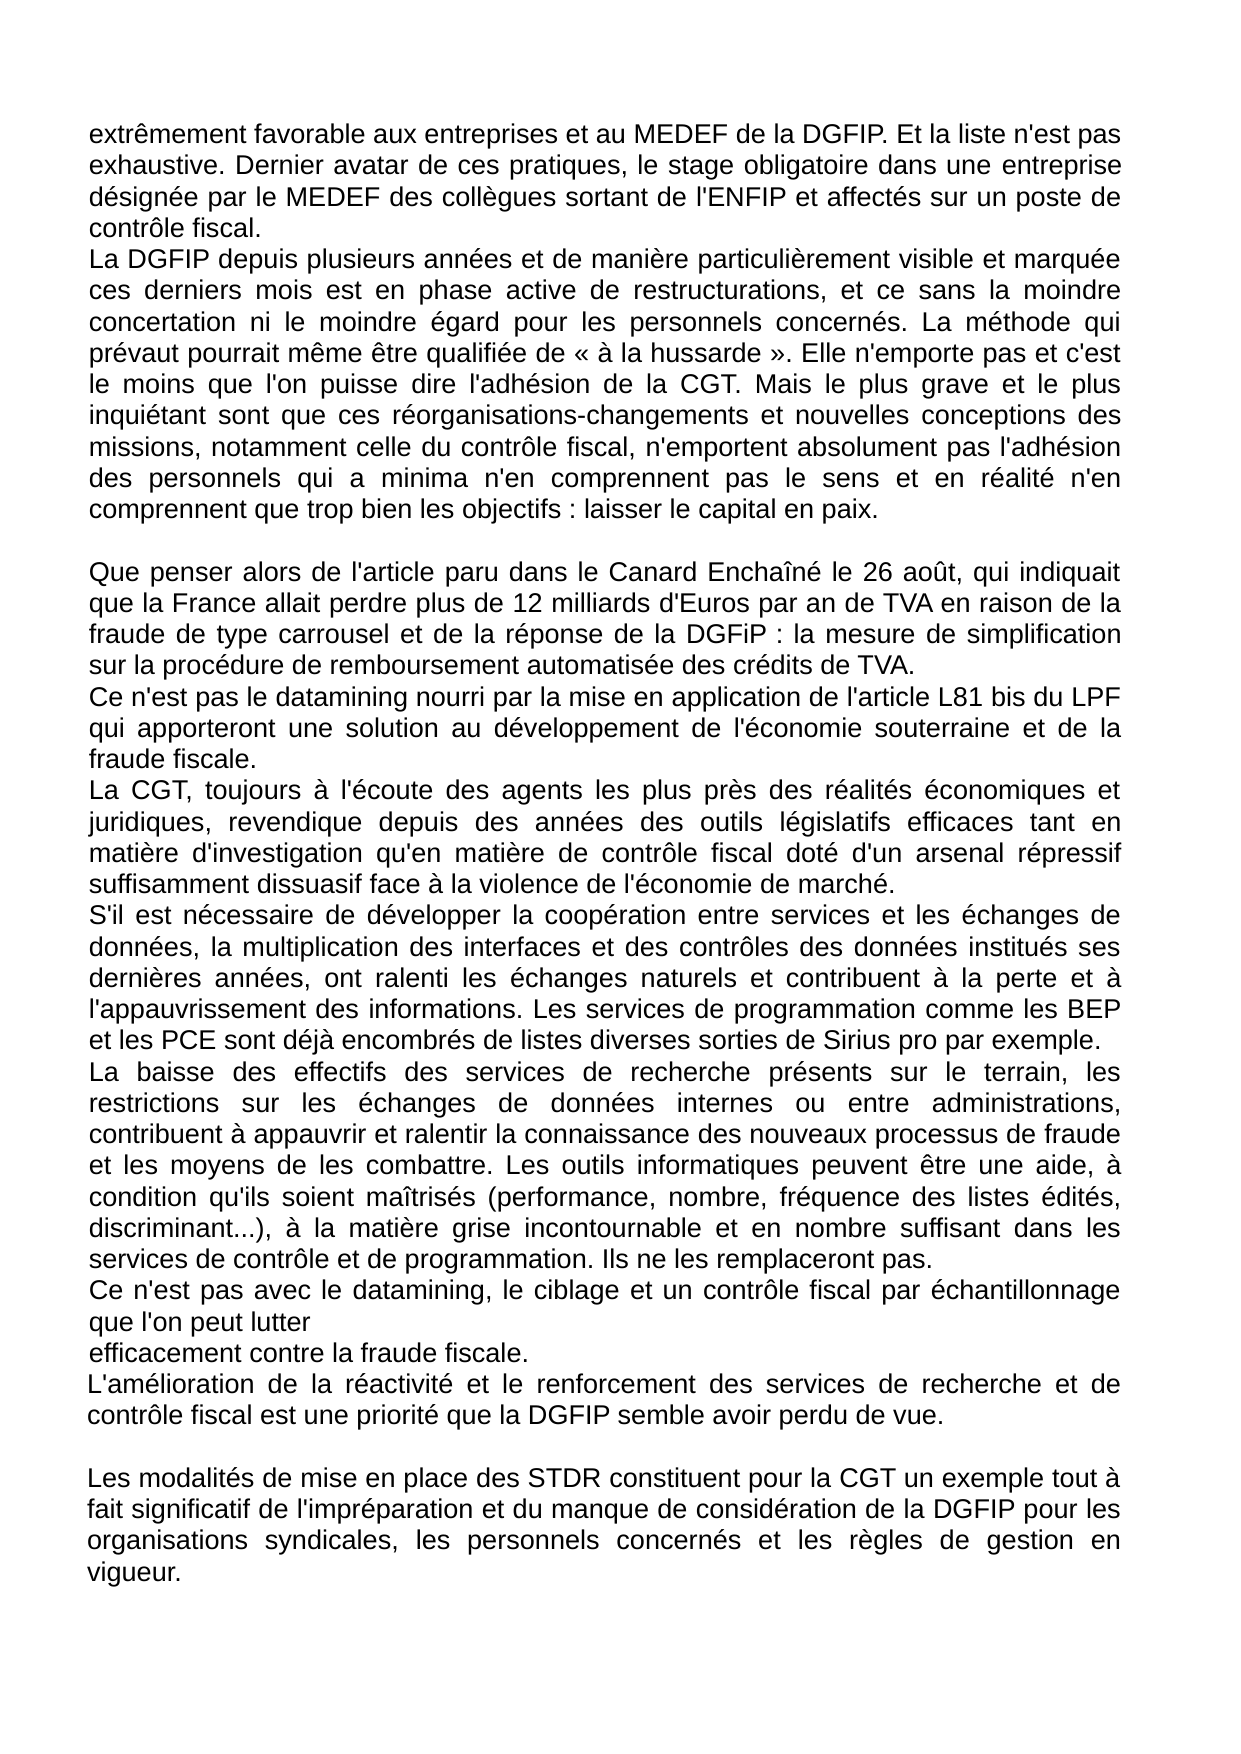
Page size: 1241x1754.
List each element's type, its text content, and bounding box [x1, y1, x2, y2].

text L'amélioration de la réactivité et le renforcement des services de recherche et de contrôle fiscal est une priorité que la DGFIP semble avoir perdu de vue. [87, 1368, 1122, 1431]
text La baisse des effectifs des services de recherche présents sur le terrain, les restrictions sur les échanges de données internes ou entre administrations, contribuent à appauvrir et ralentir la connaissance des nouveaux processus de fraude et les moyens de les combattre. Les outils informatiques peuvent être une aide, à condition qu'ils soient maîtrisés (performance, nombre, fréquence des listes édités, discriminant...), à la matière grise incontournable et en nombre suffisant dans les services de contrôle et de programmation. Ils ne les remplaceront pas. [88, 1056, 1122, 1274]
text La DGFIP depuis plusieurs années et de manière particulièrement visible et marquée ces derniers mois est en phase active de restructurations, et ce sans la moindre concertation ni le moindre égard pour les personnels concernés. La méthode qui prévaut pourrait même être qualifiée de « à la hussarde ». Elle n'emporte pas et c'est le moins que l'on puisse dire l'adhésion de la CGT. Mais le plus grave et le plus inquiétant sont que ces réorganisations-changements et nouvelles conceptions des missions, notamment celle du contrôle fiscal, n'emportent absolument pas l'adhésion des personnels qui a minima n'en comprennent pas le sens et en réalité n'en comprennent que trop bien les objectifs : laisser le capital en paix. [88, 243, 1122, 524]
text La CGT, toujours à l'écoute des agents les plus près des réalités économiques et juridiques, revendique depuis des années des outils législatifs efficaces tant en matière d'investigation qu'en matière de contrôle fiscal doté d'un arsenal répressif suffisamment dissuasif face à la violence de l'économie de marché. [88, 774, 1122, 899]
text efficacement contre la fraude fiscale. [88, 1337, 1122, 1368]
text Les modalités de mise en place des STDR constituent pour la CGT un exemple tout à fait significatif de l'impréparation et du manque de considération de la DGFIP pour les organisations syndicales, les personnels concernés et les règles de gestion en vigueur. [87, 1462, 1122, 1587]
text Ce n'est pas avec le datamining, le ciblage et un contrôle fiscal par échantillonnage que l'on peut lutter [88, 1274, 1122, 1337]
text S'il est nécessaire de développer la coopération entre services et les échanges de données, la multiplication des interfaces et des contrôles des données institués ses dernières années, ont ralenti les échanges naturels et contribuent à la perte et à l'appauvrissement des informations. Les services de programmation comme les BEP et les PCE sont déjà encombrés de listes diverses sorties de Sirius pro par exemple. [88, 899, 1122, 1056]
text Que penser alors de l'article paru dans le Canard Enchaîné le 26 août, qui indiquait que la France allait perdre plus de 12 milliards d'Euros par an de TVA en raison de la fraude de type carrousel et de la réponse de la DGFiP : la mesure de simplification sur la procédure de remboursement automatisée des crédits de TVA. [88, 556, 1122, 681]
text Ce n'est pas le datamining nourri par la mise en application de l'article L81 bis du LPF qui apporteront une solution au développement de l'économie souterraine et de la fraude fiscale. [88, 681, 1122, 774]
text extrêmement favorable aux entreprises et au MEDEF de la DGFIP. Et la liste n'est pas exhaustive. Dernier avatar de ces pratiques, le stage obligatoire dans une entreprise désignée par le MEDEF des collègues sortant de l'ENFIP et affectés sur un poste de contrôle fiscal. [88, 118, 1122, 243]
